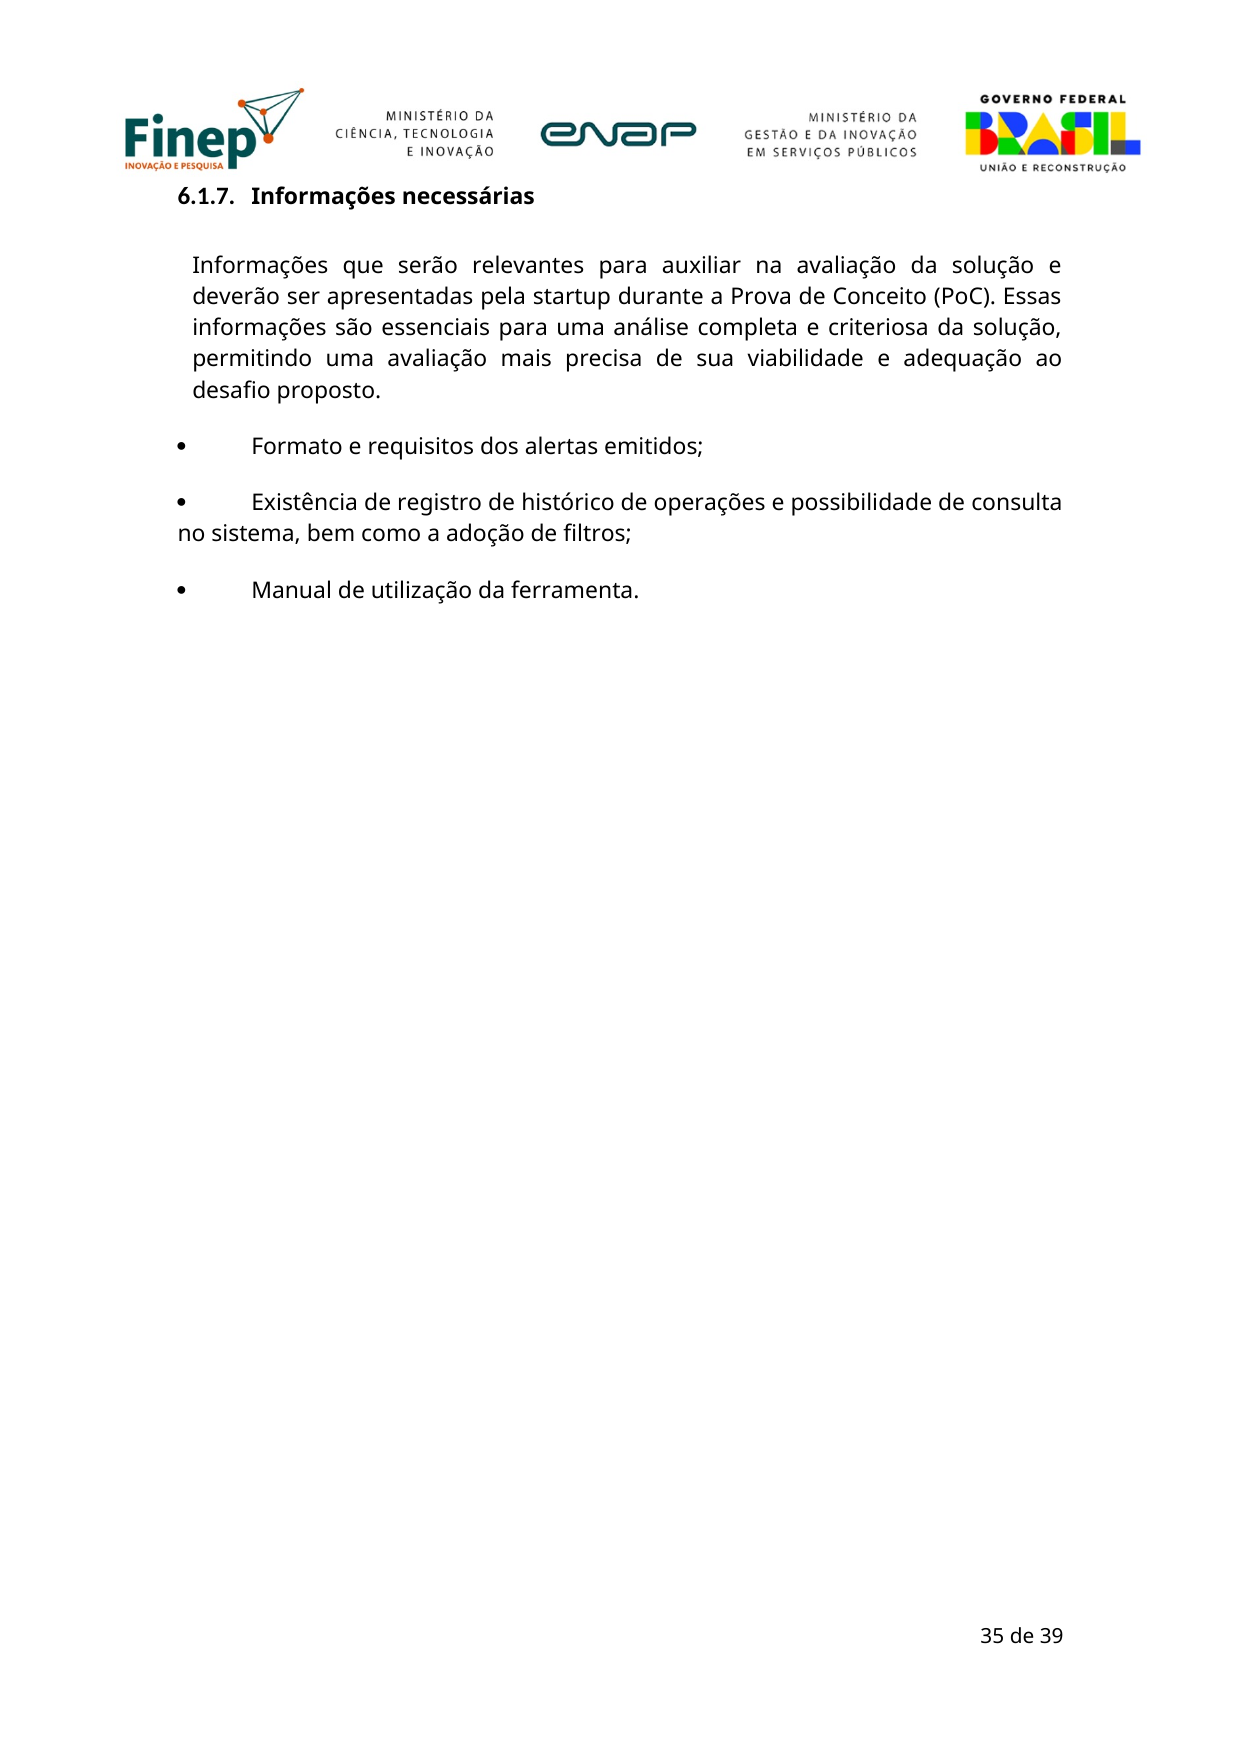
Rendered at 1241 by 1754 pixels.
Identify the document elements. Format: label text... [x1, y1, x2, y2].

list Informações necessárias [177, 180, 1063, 211]
text Informações que serão relevantes para auxiliar na avaliação da solução e deverão ser apresentadas pela startup durante a Prova de Conceito (PoC). Essas informações são essenciais para uma análise completa e criteriosa da solução, permitindo uma avaliação mais precisa de sua viabilidade e adequação ao desafio proposto. [192, 249, 1063, 405]
list Manual de utilização da ferramenta. [177, 574, 1063, 605]
list Formato e requisitos dos alertas emitidos; [177, 430, 1063, 461]
list Existência de registro de histórico de operações e possibilidade de consulta no sistema, bem como a adoção de filtros; [177, 486, 1063, 549]
